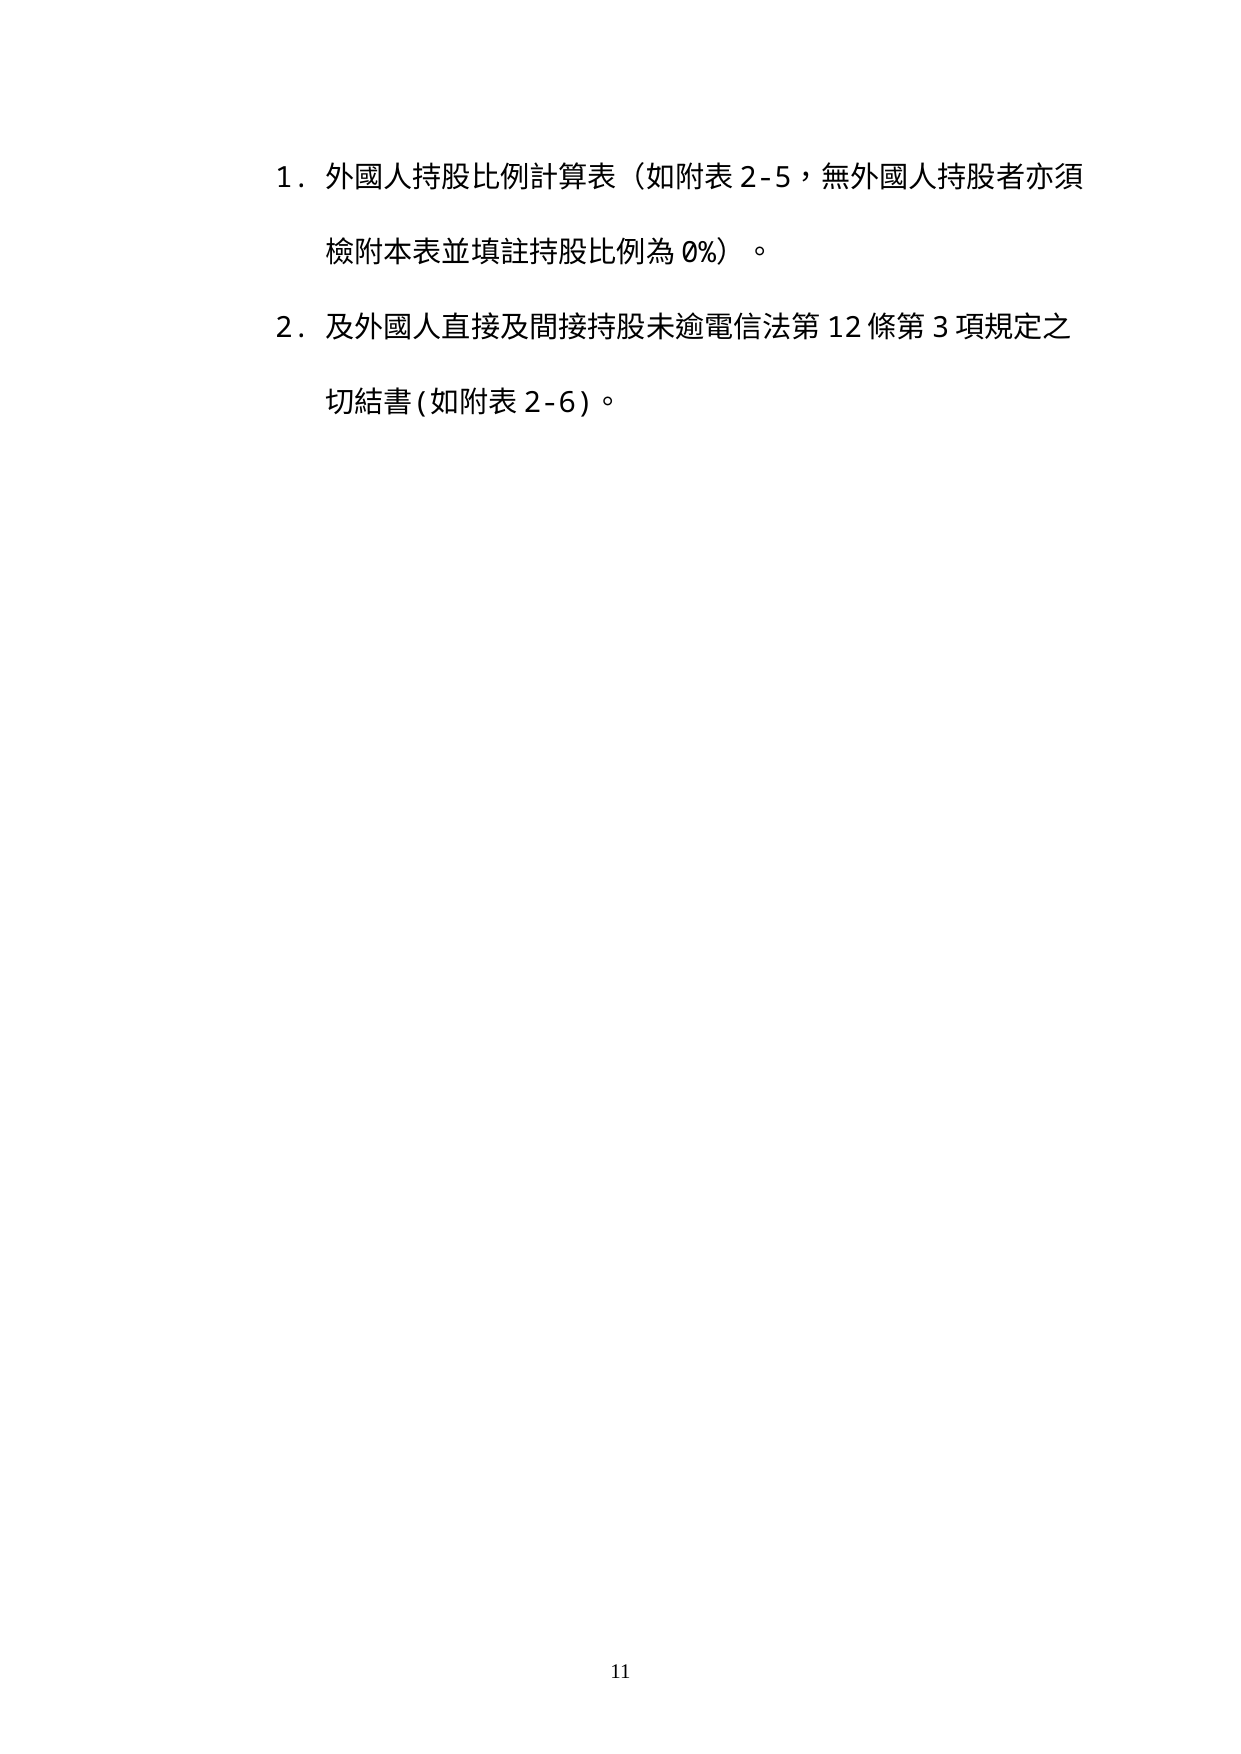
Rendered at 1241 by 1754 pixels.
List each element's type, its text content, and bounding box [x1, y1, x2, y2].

list 及外國人直接及間接持股未逾電信法第12條第3項規定之切結書(如附表2-6)。 [275, 281, 1092, 431]
list 外國人持股比例計算表（如附表2-5，無外國人持股者亦須檢附本表並填註持股比例為0%）。 [275, 131, 1092, 281]
